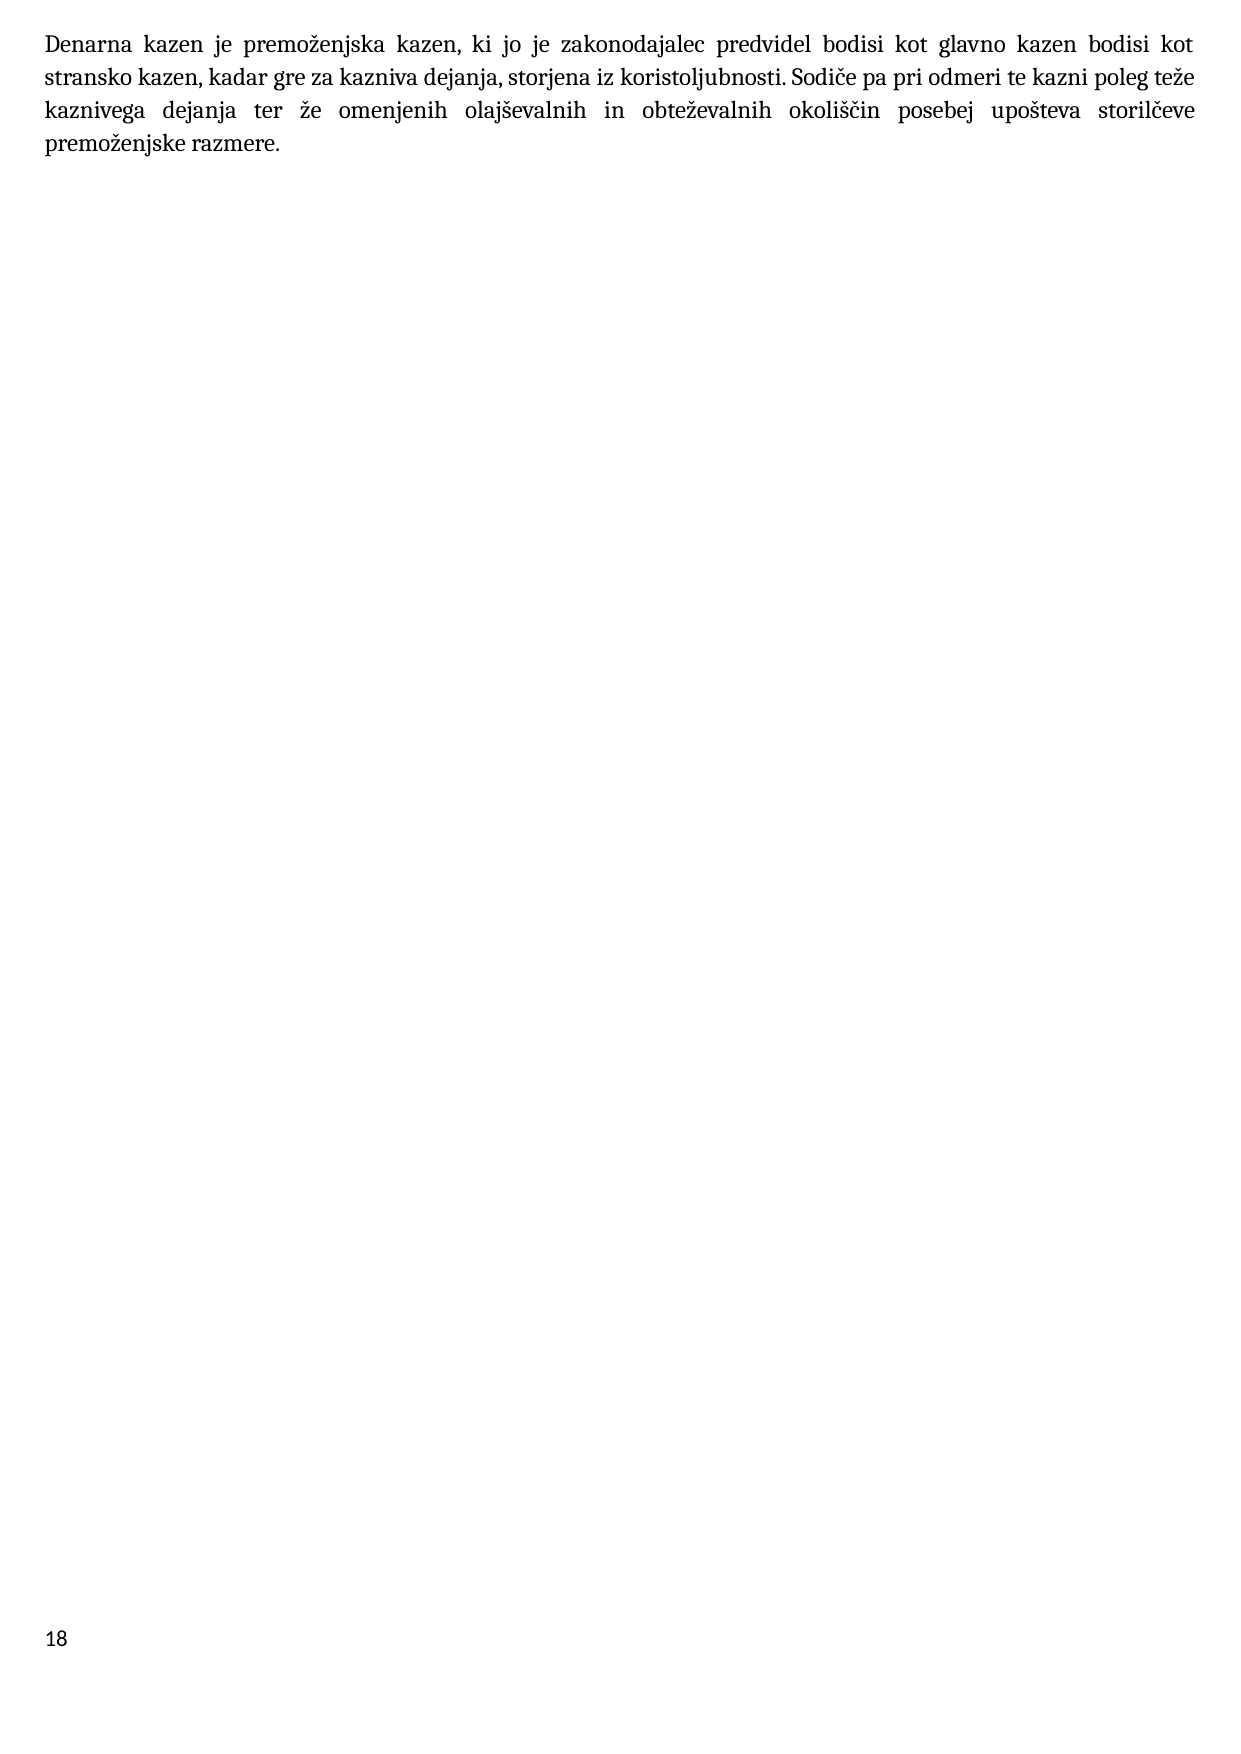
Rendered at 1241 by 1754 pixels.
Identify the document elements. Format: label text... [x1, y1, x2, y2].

text Denarna kazen je premoženjska kazen, ki jo je zakonodajalec predvidel bodisi kot glavno kazen bodisi kot stransko kazen, kadar gre za kazniva dejanja, storjena iz koristoljubnosti. Sodiče pa pri odmeri te kazni poleg teže kaznivega dejanja ter že omenjenih olajševalnih in obteževalnih okoliščin posebej upošteva storilčeve premoženjske razmere. [44, 29, 1196, 157]
